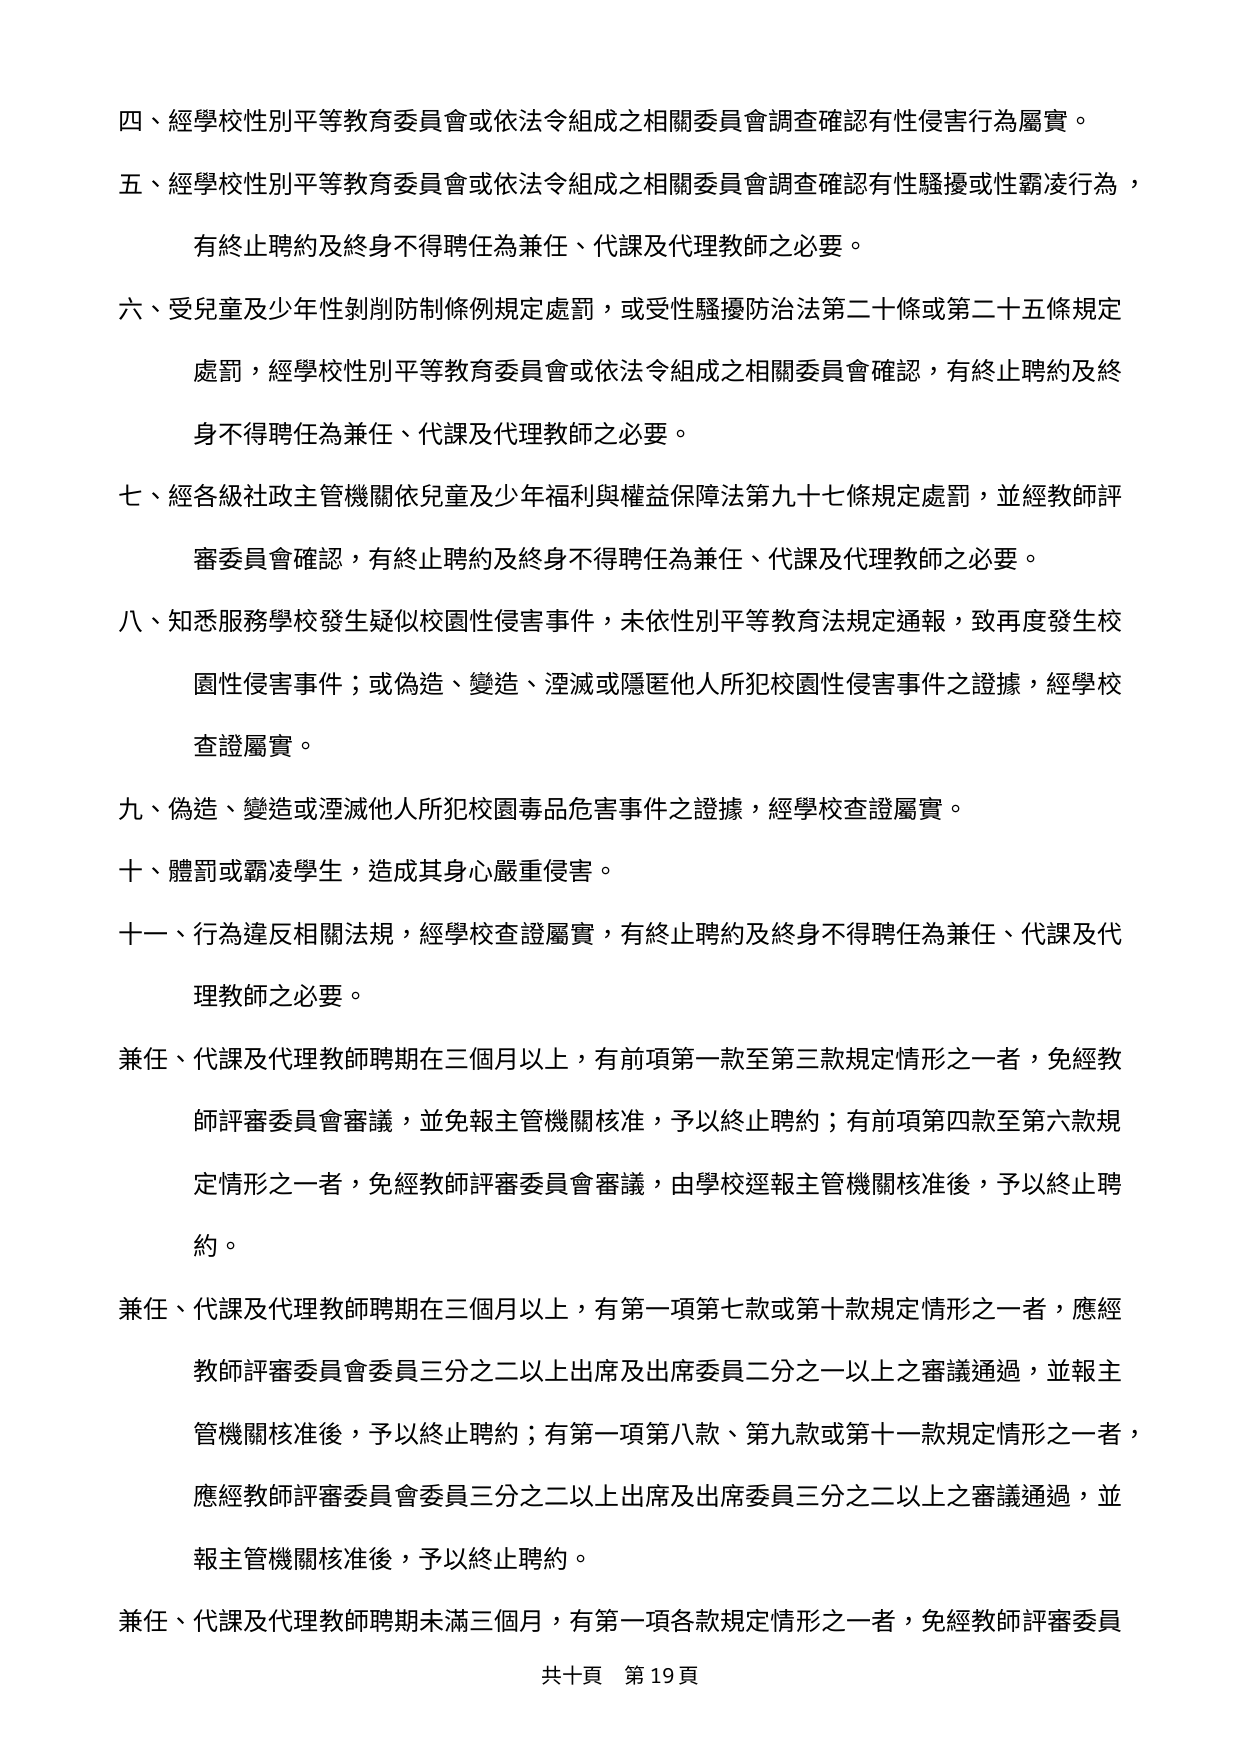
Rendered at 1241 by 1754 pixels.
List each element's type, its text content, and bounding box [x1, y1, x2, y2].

text 五、經學校性別平等教育委員會或依法令組成之相關委員會調查確認有性騷擾或性霸凌行為，有終止聘約及終身不得聘任為兼任、代課及代理教師之必要。 [118, 141, 1122, 266]
text 八、知悉服務學校發生疑似校園性侵害事件，未依性別平等教育法規定通報，致再度發生校園性侵害事件；或偽造、變造、湮滅或隱匿他人所犯校園性侵害事件之證據，經學校查證屬實。 [118, 578, 1122, 766]
text 兼任、代課及代理教師聘期在三個月以上，有第一項第七款或第十款規定情形之一者，應經教師評審委員會委員三分之二以上出席及出席委員二分之一以上之審議通過，並報主管機關核准後，予以終止聘約；有第一項第八款、第九款或第十一款規定情形之一者，應經教師評審委員會委員三分之二以上出席及出席委員三分之二以上之審議通過，並報主管機關核准後，予以終止聘約。 [118, 1266, 1122, 1578]
text 兼任、代課及代理教師聘期在三個月以上，有前項第一款至第三款規定情形之一者，免經教師評審委員會審議，並免報主管機關核准，予以終止聘約；有前項第四款至第六款規定情形之一者，免經教師評審委員會審議，由學校逕報主管機關核准後，予以終止聘約。 [118, 1016, 1122, 1266]
text 九、偽造、變造或湮滅他人所犯校園毒品危害事件之證據，經學校查證屬實。 [118, 766, 1122, 828]
text 六、受兒童及少年性剝削防制條例規定處罰，或受性騷擾防治法第二十條或第二十五條規定處罰，經學校性別平等教育委員會或依法令組成之相關委員會確認，有終止聘約及終身不得聘任為兼任、代課及代理教師之必要。 [118, 266, 1122, 453]
text 四、經學校性別平等教育委員會或依法令組成之相關委員會調查確認有性侵害行為屬實。 [118, 78, 1122, 141]
text 十一、行為違反相關法規，經學校查證屬實，有終止聘約及終身不得聘任為兼任、代課及代理教師之必要。 [118, 891, 1122, 1016]
text 七、經各級社政主管機關依兒童及少年福利與權益保障法第九十七條規定處罰，並經教師評審委員會確認，有終止聘約及終身不得聘任為兼任、代課及代理教師之必要。 [118, 453, 1122, 578]
text 十、體罰或霸凌學生，造成其身心嚴重侵害。 [118, 828, 1122, 891]
text 兼任、代課及代理教師聘期未滿三個月，有第一項各款規定情形之一者，免經教師評審委員 [118, 1578, 1122, 1641]
